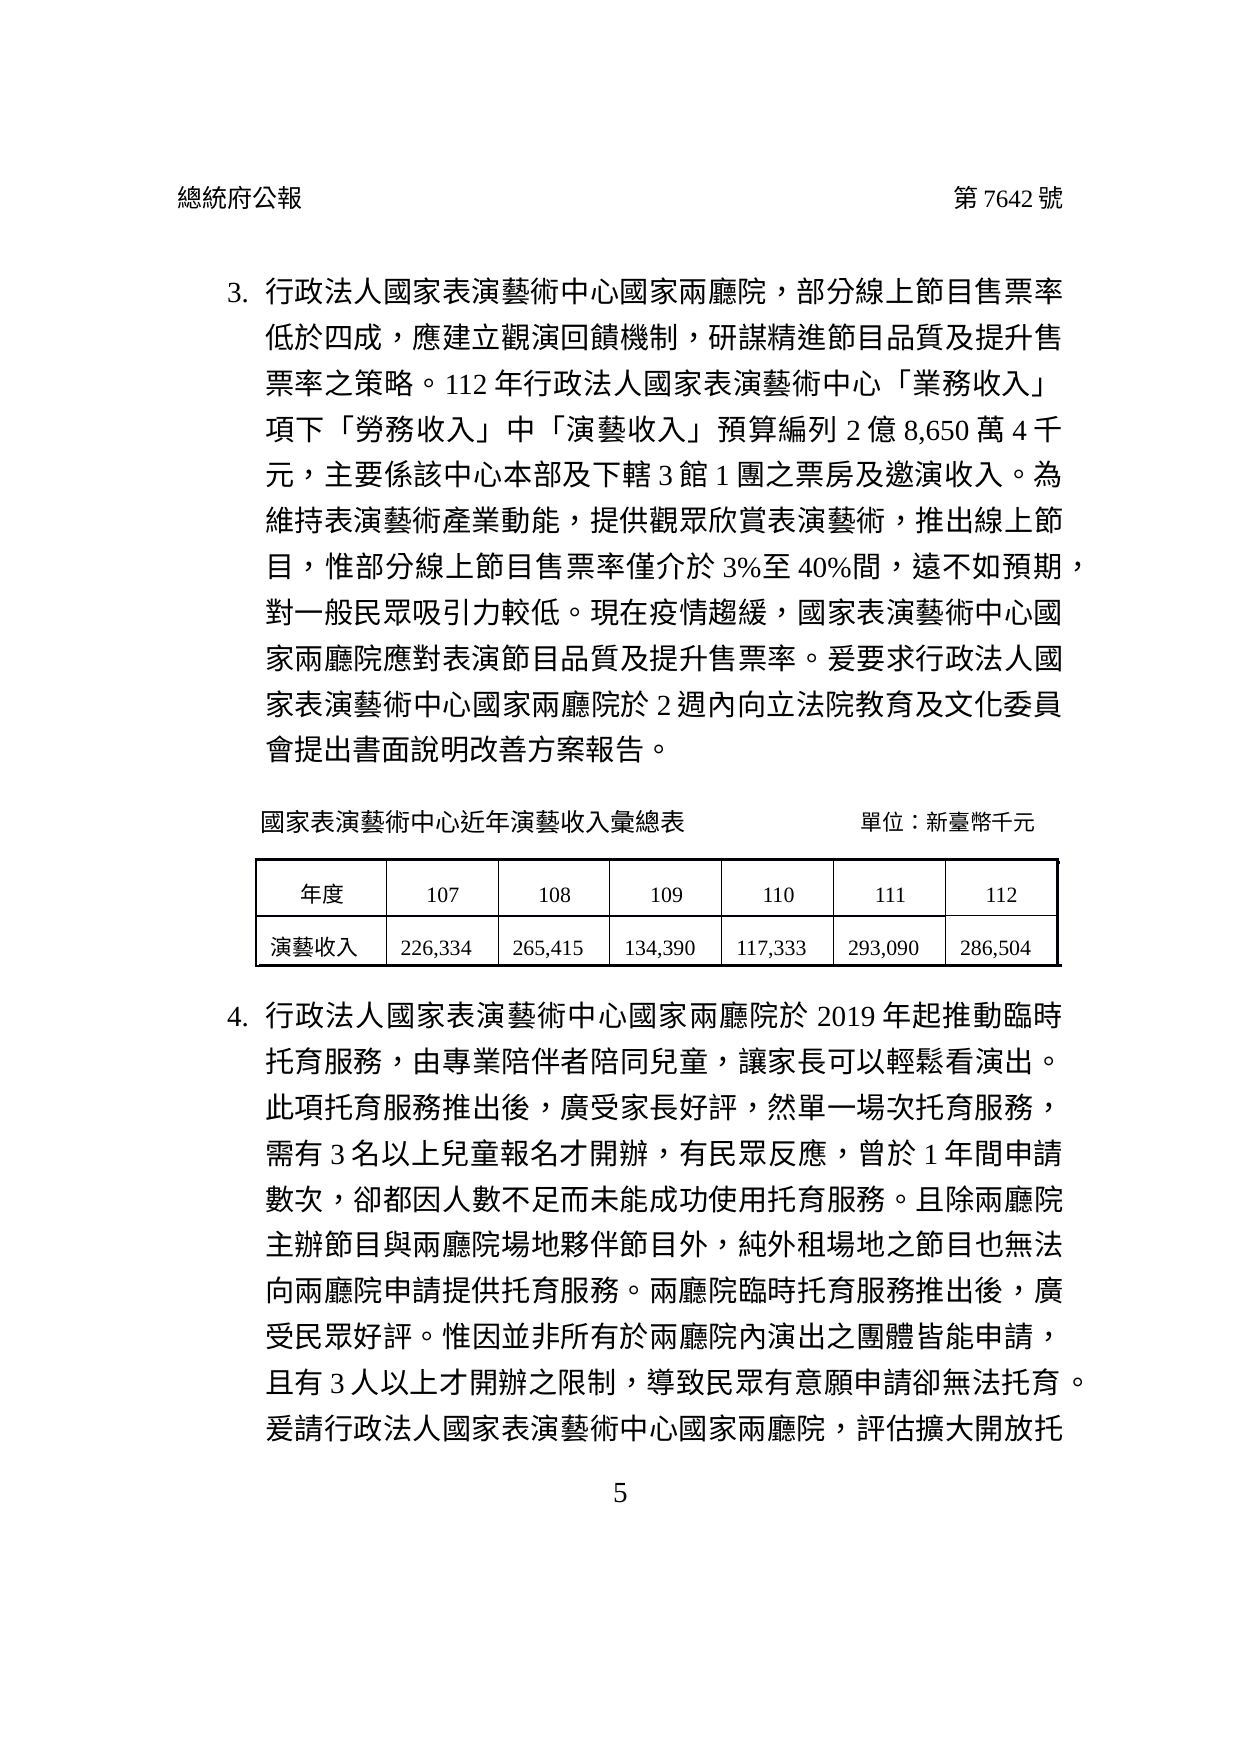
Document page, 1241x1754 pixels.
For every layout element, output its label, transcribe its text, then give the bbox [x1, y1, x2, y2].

text 4. 行政法人國家表演藝術中心國家兩廳院於2019年起推動臨時托育服務，由專業陪伴者陪同兒童，讓家長可以輕鬆看演出。此項托育服務推出後，廣受家長好評，然單一場次托育服務，需有3名以上兒童報名才開辦，有民眾反應，曾於1年間申請數次，卻都因人數不足而未能成功使用托育服務。且除兩廳院主辦節目與兩廳院場地夥伴節目外，純外租場地之節目也無法向兩廳院申請提供托育服務。兩廳院臨時托育服務推出後，廣受民眾好評。惟因並非所有於兩廳院內演出之團體皆能申請，且有3人以上才開辦之限制，導致民眾有意願申請卻無法托育。爰請行政法人國家表演藝術中心國家兩廳院，評估擴大開放托育服務之申請對象團體資格，以及報名托育服務未滿3人時，加收費用使服務仍然能夠開辦之選項，讓所有兩廳院的演出，皆能實現育兒友善，並於112年1月31日前向立法院教育及文化委員會提出評估結果之書面報告。 [227, 990, 1063, 1448]
table_cell 108 [499, 861, 609, 914]
table_header 國家表演藝術中心近年演藝收入彙總表 單位：新臺幣千元 [256, 783, 1057, 858]
table_cell 265,415 [499, 917, 609, 964]
table_cell 286,504 [946, 916, 1056, 964]
table_cell 226,334 [387, 917, 498, 964]
table_cell 110 [722, 861, 833, 914]
table_cell 117,333 [722, 917, 833, 964]
table_cell 112 [946, 861, 1056, 914]
table_cell 107 [387, 861, 498, 914]
table_cell 111 [834, 861, 945, 914]
table_cell 134,390 [610, 917, 721, 964]
text 3. 行政法人國家表演藝術中心國家兩廳院，部分線上節目售票率低於四成，應建立觀演回饋機制，研謀精進節目品質及提升售票率之策略。112年行政法人國家表演藝術中心「業務收入」項下「勞務收入」中「演藝收入」預算編列2億8,650萬4千元，主要係該中心本部及下轄3館1團之票房及邀演收入。為維持表演藝術產業動能，提供觀眾欣賞表演藝術，推出線上節目，惟部分線上節目售票率僅介於3%至40%間，遠不如預期，對一般民眾吸引力較低。現在疫情趨緩，國家表演藝術中心國家兩廳院應對表演節目品質及提升售票率。爰要求行政法人國家表演藝術中心國家兩廳院於2週內向立法院教育及文化委員會提出書面說明改善方案報告。 [227, 266, 1063, 770]
table_cell 293,090 [834, 917, 945, 964]
table_cell 109 [610, 861, 721, 914]
table_cell 年度 [257, 861, 386, 914]
table_cell 演藝收入 [257, 917, 386, 964]
